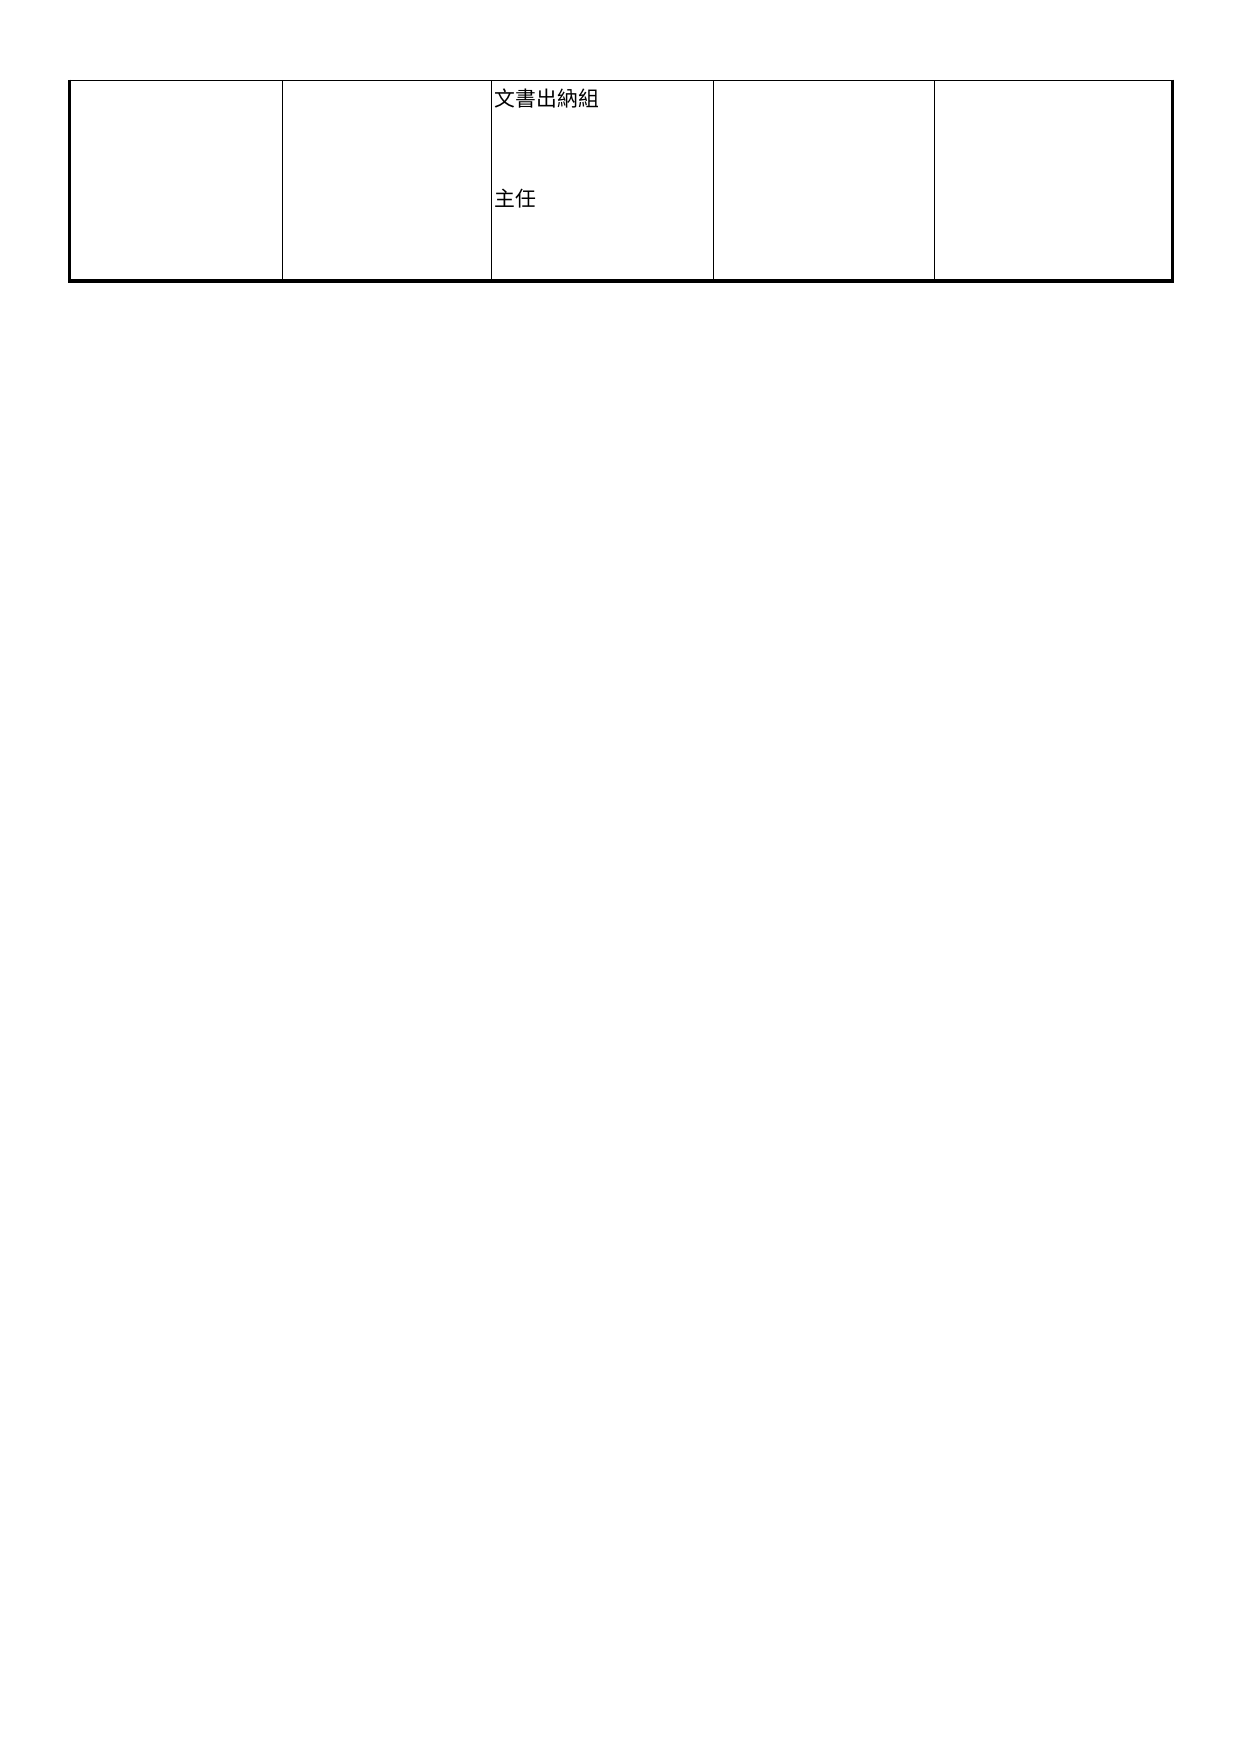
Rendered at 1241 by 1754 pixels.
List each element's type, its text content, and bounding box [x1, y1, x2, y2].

table_cell [935, 81, 1171, 279]
table_cell 文書出納組 主任 [492, 81, 713, 279]
table_cell [283, 81, 491, 279]
table_cell [714, 81, 934, 279]
table_cell [71, 81, 282, 279]
